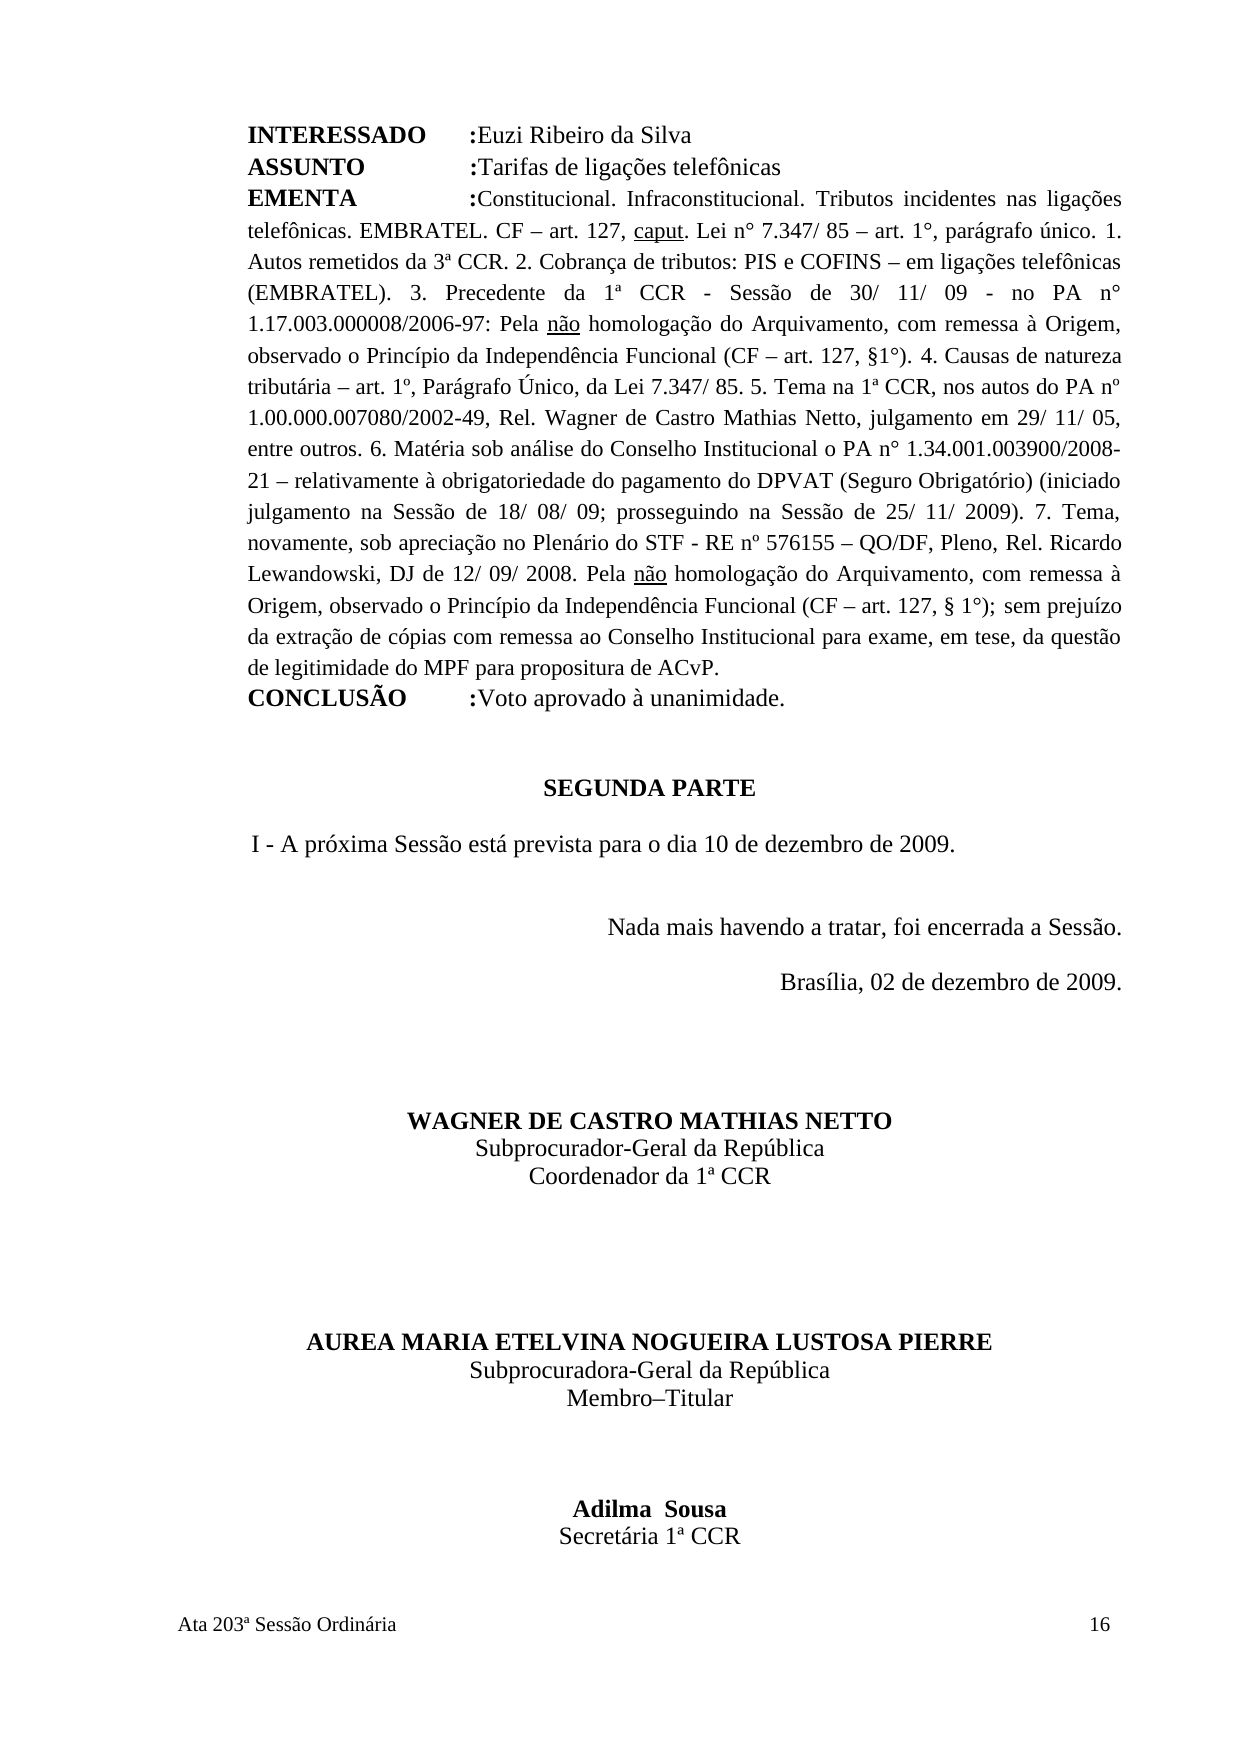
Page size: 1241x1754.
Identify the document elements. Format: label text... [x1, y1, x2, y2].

text CONCLUSÃO :Voto aprovado à unanimidade. [247, 681, 1122, 712]
text WAGNER DE CASTRO MATHIAS NETTO [177, 1107, 1122, 1134]
text Coordenador da 1ª CCR [177, 1162, 1122, 1190]
text Adilma Sousa [177, 1495, 1122, 1522]
text EMENTA :Constitucional. Infraconstitucional. Tributos incidentes nas ligações telefônicas. EMBRATEL. CF – art. 127, caput. Lei n° 7.347/ 85 – art. 1°, parágrafo único. 1. Autos remetidos da 3ª CCR. 2. Cobrança de tributos: PIS e COFINS – em ligações telefônicas (EMBRATEL). 3. Precedente da 1ª CCR - Sessão de 30/ 11/ 09 - no PA n° 1.17.003.000008/2006-97: Pela não homologação do Arquivamento, com remessa à Origem, observado o Princípio da Independência Funcional (CF – art. 127, §1°). 4. Causas de natureza tributária – art. 1º, Parágrafo Único, da Lei 7.347/ 85. 5. Tema na 1ª CCR, nos autos do PA nº 1.00.000.007080/2002-49, Rel. Wagner de Castro Mathias Netto, julgamento em 29/ 11/ 05, entre outros. 6. Matéria sob análise do Conselho Institucional o PA n° 1.34.001.003900/2008-21 – relativamente à obrigatoriedade do pagamento do DPVAT (Seguro Obrigatório) (iniciado julgamento na Sessão de 18/ 08/ 09; prosseguindo na Sessão de 25/ 11/ 2009). 7. Tema, novamente, sob apreciação no Plenário do STF - RE nº 576155 – QO/DF, Pleno, Rel. Ricardo Lewandowski, DJ de 12/ 09/ 2008. Pela não homologação do Arquivamento, com remessa à Origem, observado o Princípio da Independência Funcional (CF – art. 127, § 1°); sem prejuízo da extração de cópias com remessa ao Conselho Institucional para exame, em tese, da questão de legitimidade do MPF para propositura de ACvP. [247, 181, 1122, 681]
text ASSUNTO :Tarifas de ligações telefônicas [247, 149, 1122, 181]
text INTERESSADO :Euzi Ribeiro da Silva [247, 118, 1122, 149]
subtitle SEGUNDA PARTE [177, 774, 1122, 802]
text Subprocuradora-Geral da República [177, 1356, 1122, 1384]
text Subprocurador-Geral da República [177, 1134, 1122, 1162]
text Nada mais havendo a tratar, foi encerrada a Sessão. [549, 913, 1122, 941]
text Brasília, 02 de dezembro de 2009. [608, 968, 1122, 996]
text AUREA MARIA ETELVINA NOGUEIRA LUSTOSA PIERRE [177, 1328, 1122, 1356]
text I - A próxima Sessão está prevista para o dia 10 de dezembro de 2009. [177, 830, 1122, 857]
text Secretária 1ª CCR [177, 1522, 1122, 1550]
text Membro–Titular [177, 1384, 1122, 1412]
